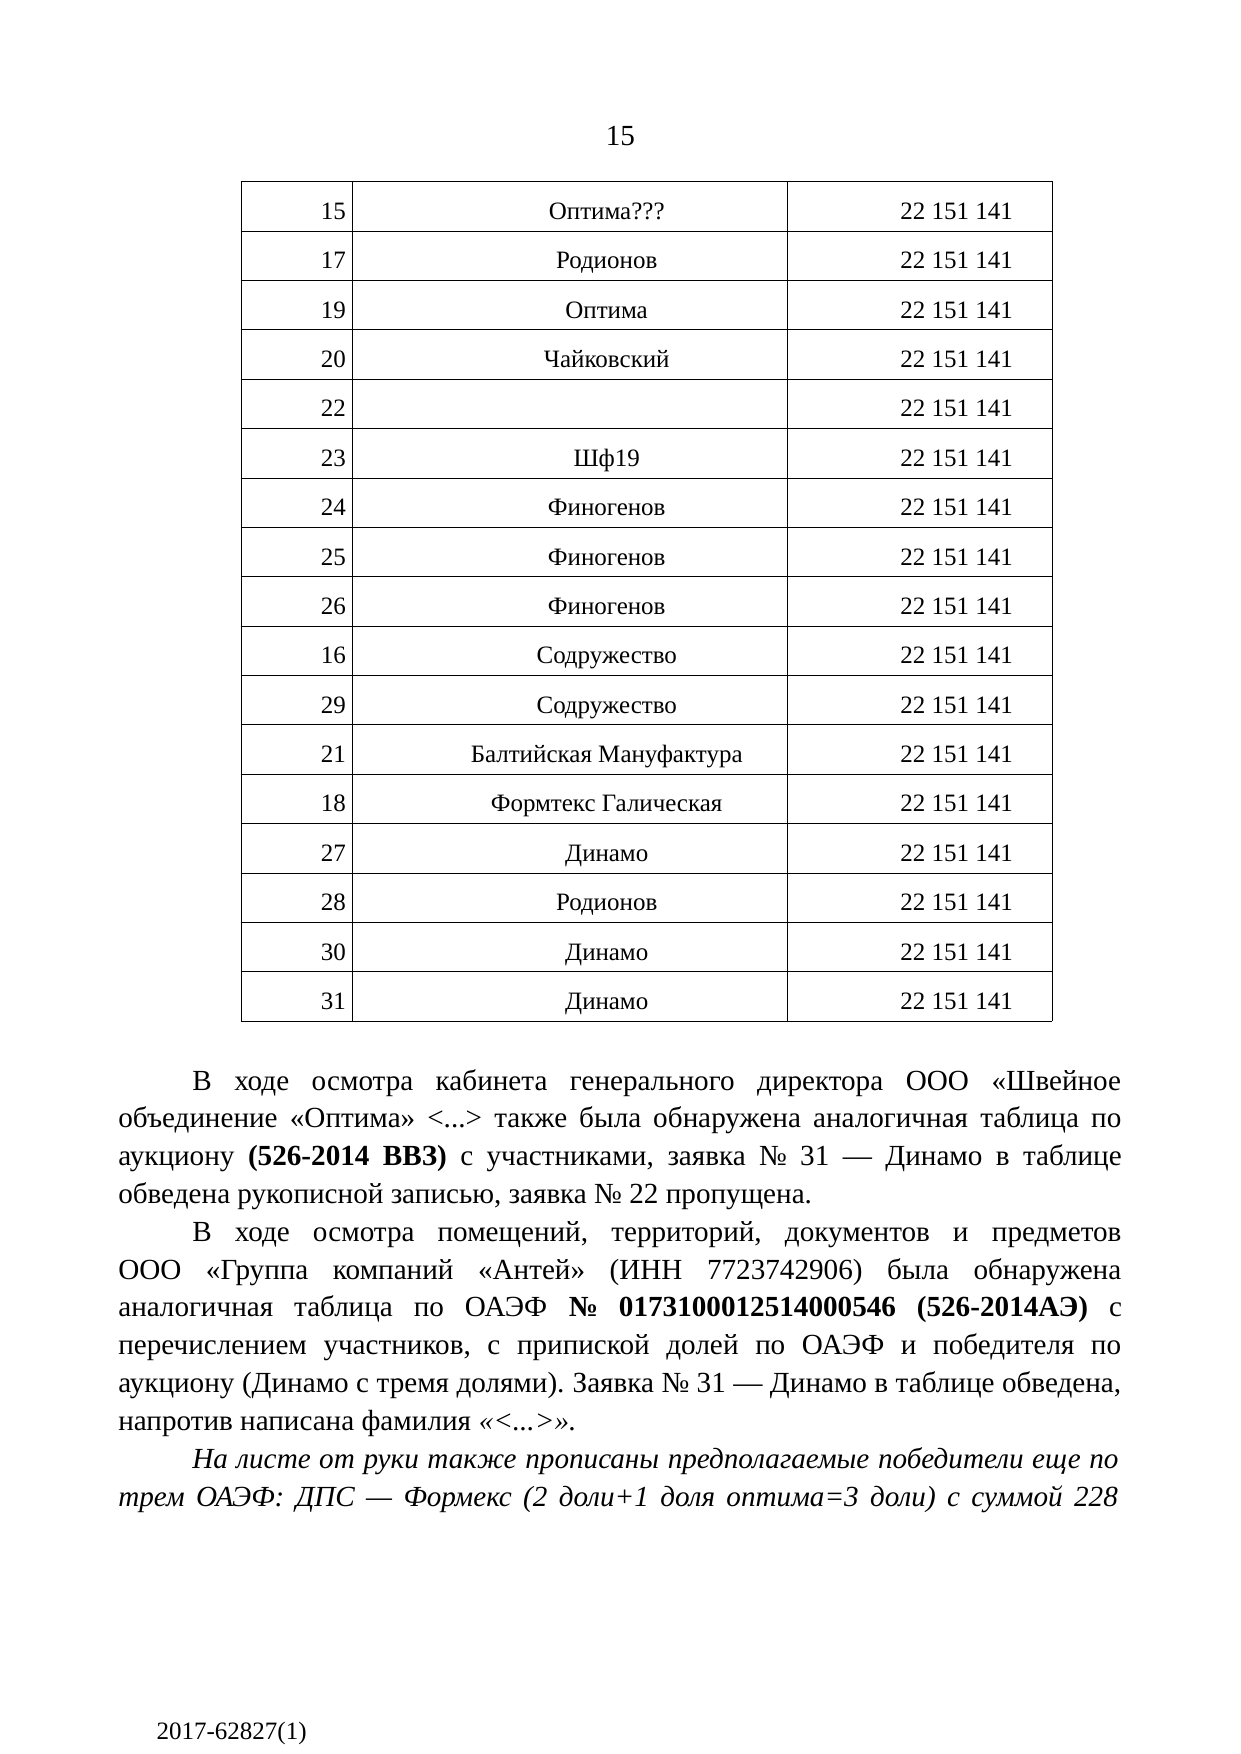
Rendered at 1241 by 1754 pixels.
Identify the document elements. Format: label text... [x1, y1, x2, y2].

text На листе от руки также прописаны предполагаемые победители еще по трем ОАЭФ: ДПС — Формекс (2 доли+1 доля оптима=3 доли) с суммой 228 [118, 1437, 1122, 1512]
table_cell 22 151 141 [788, 380, 1052, 428]
table_cell Чайковский [353, 330, 787, 379]
table_cell Содружество [353, 676, 787, 724]
table_cell 26 [242, 577, 352, 626]
table_cell 16 [242, 627, 352, 675]
table_cell [353, 380, 787, 428]
table_cell 27 [242, 824, 352, 872]
table_cell 22 151 141 [788, 923, 1052, 971]
table_cell Формтекс Галическая [353, 775, 787, 823]
table_cell Динамо [353, 824, 787, 872]
table_cell 22 151 141 [788, 577, 1052, 626]
table_cell 25 [242, 528, 352, 576]
table_cell 17 [242, 232, 352, 280]
table_cell Финогенов [353, 479, 787, 527]
table_cell Динамо [353, 972, 787, 1021]
table_cell 22 151 141 [788, 775, 1052, 823]
table_cell 22 151 141 [788, 874, 1052, 922]
table_cell Оптима??? [353, 182, 787, 231]
table_cell Финогенов [353, 528, 787, 576]
table_cell Родионов [353, 874, 787, 922]
table_cell 22 151 141 [788, 676, 1052, 724]
table_cell 22 151 141 [788, 627, 1052, 675]
table_cell 18 [242, 775, 352, 823]
table_cell 22 151 141 [788, 972, 1052, 1021]
table_cell 22 151 141 [788, 528, 1052, 576]
table_cell Финогенов [353, 577, 787, 626]
table_cell 22 151 141 [788, 725, 1052, 774]
table_cell 23 [242, 429, 352, 477]
table_cell Балтийская Мануфактура [353, 725, 787, 774]
text В ходе осмотра кабинета генерального директора ООО «Швейное объединение «Оптима» <...> также была обнаружена аналогичная таблица по аукциону (526-2014 ВВЗ) с участниками, заявка № 31 — Динамо в таблице обведена рукописной записью, заявка № 22 пропущена. [118, 1058, 1122, 1210]
table_cell 15 [242, 182, 352, 231]
table_cell Родионов [353, 232, 787, 280]
table_cell Шф19 [353, 429, 787, 477]
table_cell 22 151 141 [788, 232, 1052, 280]
table_cell 22 151 141 [788, 281, 1052, 329]
table_cell 19 [242, 281, 352, 329]
table_cell 22 151 141 [788, 330, 1052, 379]
table_cell Динамо [353, 923, 787, 971]
table_cell 22 151 141 [788, 429, 1052, 477]
text В ходе осмотра помещений, территорий, документов и предметов ООО «Группа компаний «Антей» (ИНН 7723742906) была обнаружена аналогичная таблица по ОАЭФ № 0173100012514000546 (526-2014АЭ) с перечислением участников, с припиской долей по ОАЭФ и победителя по аукциону (Динамо с тремя долями). Заявка № 31 — Динамо в таблице обведена, напротив написана фамилия «<...>». [118, 1210, 1122, 1437]
table_cell 28 [242, 874, 352, 922]
table_cell 21 [242, 725, 352, 774]
table_cell 22 151 141 [788, 182, 1052, 231]
table_cell 31 [242, 972, 352, 1021]
table_cell 20 [242, 330, 352, 379]
table_cell 22 151 141 [788, 824, 1052, 872]
table_cell 30 [242, 923, 352, 971]
table_cell Оптима [353, 281, 787, 329]
table_cell 22 151 141 [788, 479, 1052, 527]
table_cell 22 [242, 380, 352, 428]
table_cell 24 [242, 479, 352, 527]
table_cell 29 [242, 676, 352, 724]
table_cell Содружество [353, 627, 787, 675]
